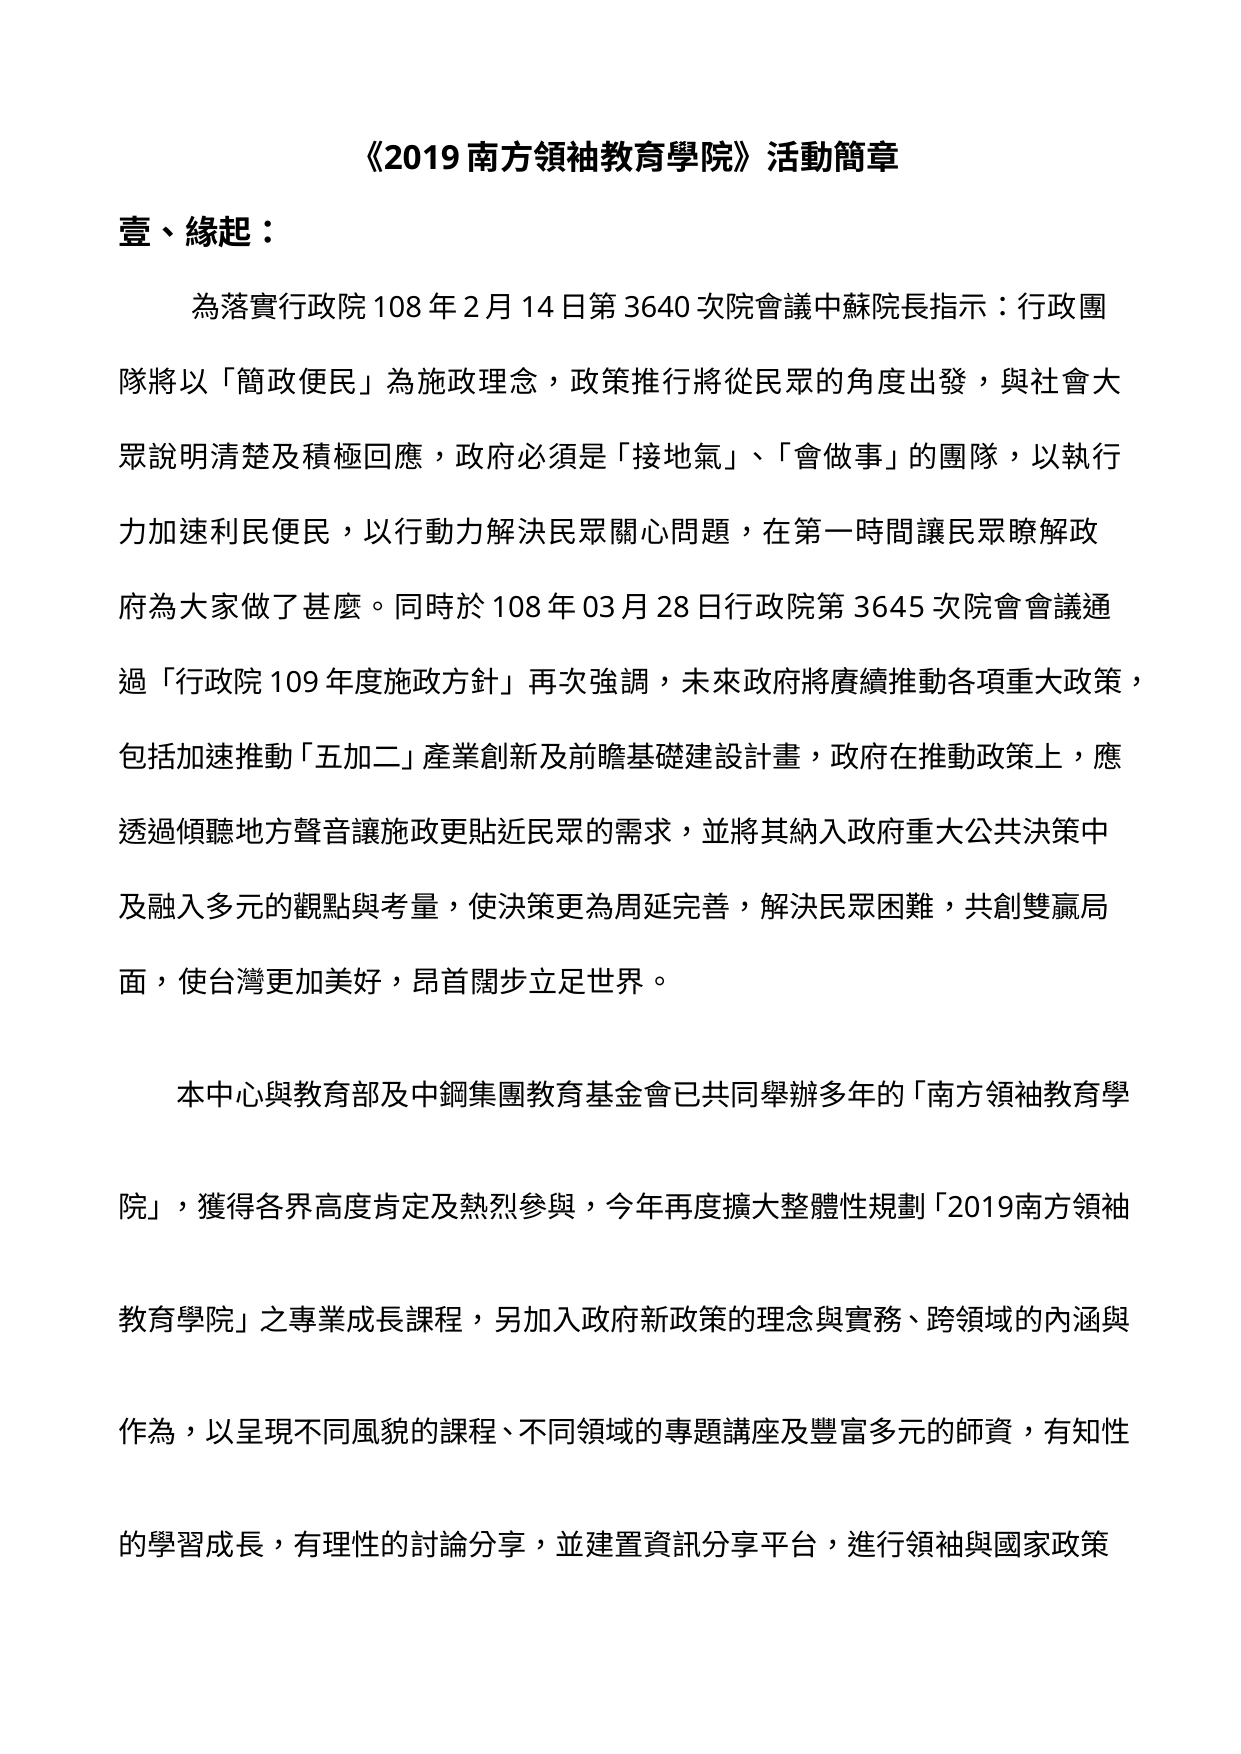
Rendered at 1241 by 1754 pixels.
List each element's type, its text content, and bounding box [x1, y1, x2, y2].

text 本中心與教育部及中鋼集團教育基金會已共同舉辦多年的「南方領袖教育學院」，獲得各界高度肯定及熱烈參與，今年 再度擴大整體性規劃「2019南方領袖教育學院」之專業成長課程，另加入政府新政策的理念與實務、跨領域的內涵與作為，以呈現不同風貌的課程、不同領域的專題講座及豐富多元的師資，有知性的學習成長，有理性的討論分享，並建置資訊分享平台，進行領袖與國家政策 [118, 1055, 1131, 1580]
text 《2019南方領袖教育學院》活動簡章 [118, 118, 1122, 193]
text 為落實行政院108年2月14日第3640次院會議中蘇院長指示：行政團隊將以「簡政便民」為施政理念，政策推行將從民眾的角度出發，與社會大眾說明清楚及積極回應，政府必須是「接地氣」、「會做事」的團隊，以執行力加速利民便民，以行動力解決民眾關心問題，在第一時間讓民眾瞭解政府為大家做了甚麼。同時於108年03月28日行政院第3645次院會會議通過「行政院109年度施政方針」再次強調，未來政府將賡續推動各項重大政策，包括加速推動「五加二」產業創新及前瞻基礎建設計畫，政府在推動政策上，應透過傾聽地方聲音讓施政更貼近民眾的需求，並將其納入政府重大公共決策中及融入多元的觀點與考量，使決策更為周延完善，解決民眾困難，共創雙贏局面，使台灣更加美好，昂首闊步立足世界。 [118, 268, 1122, 1018]
text 壹、緣起： [118, 193, 1122, 268]
